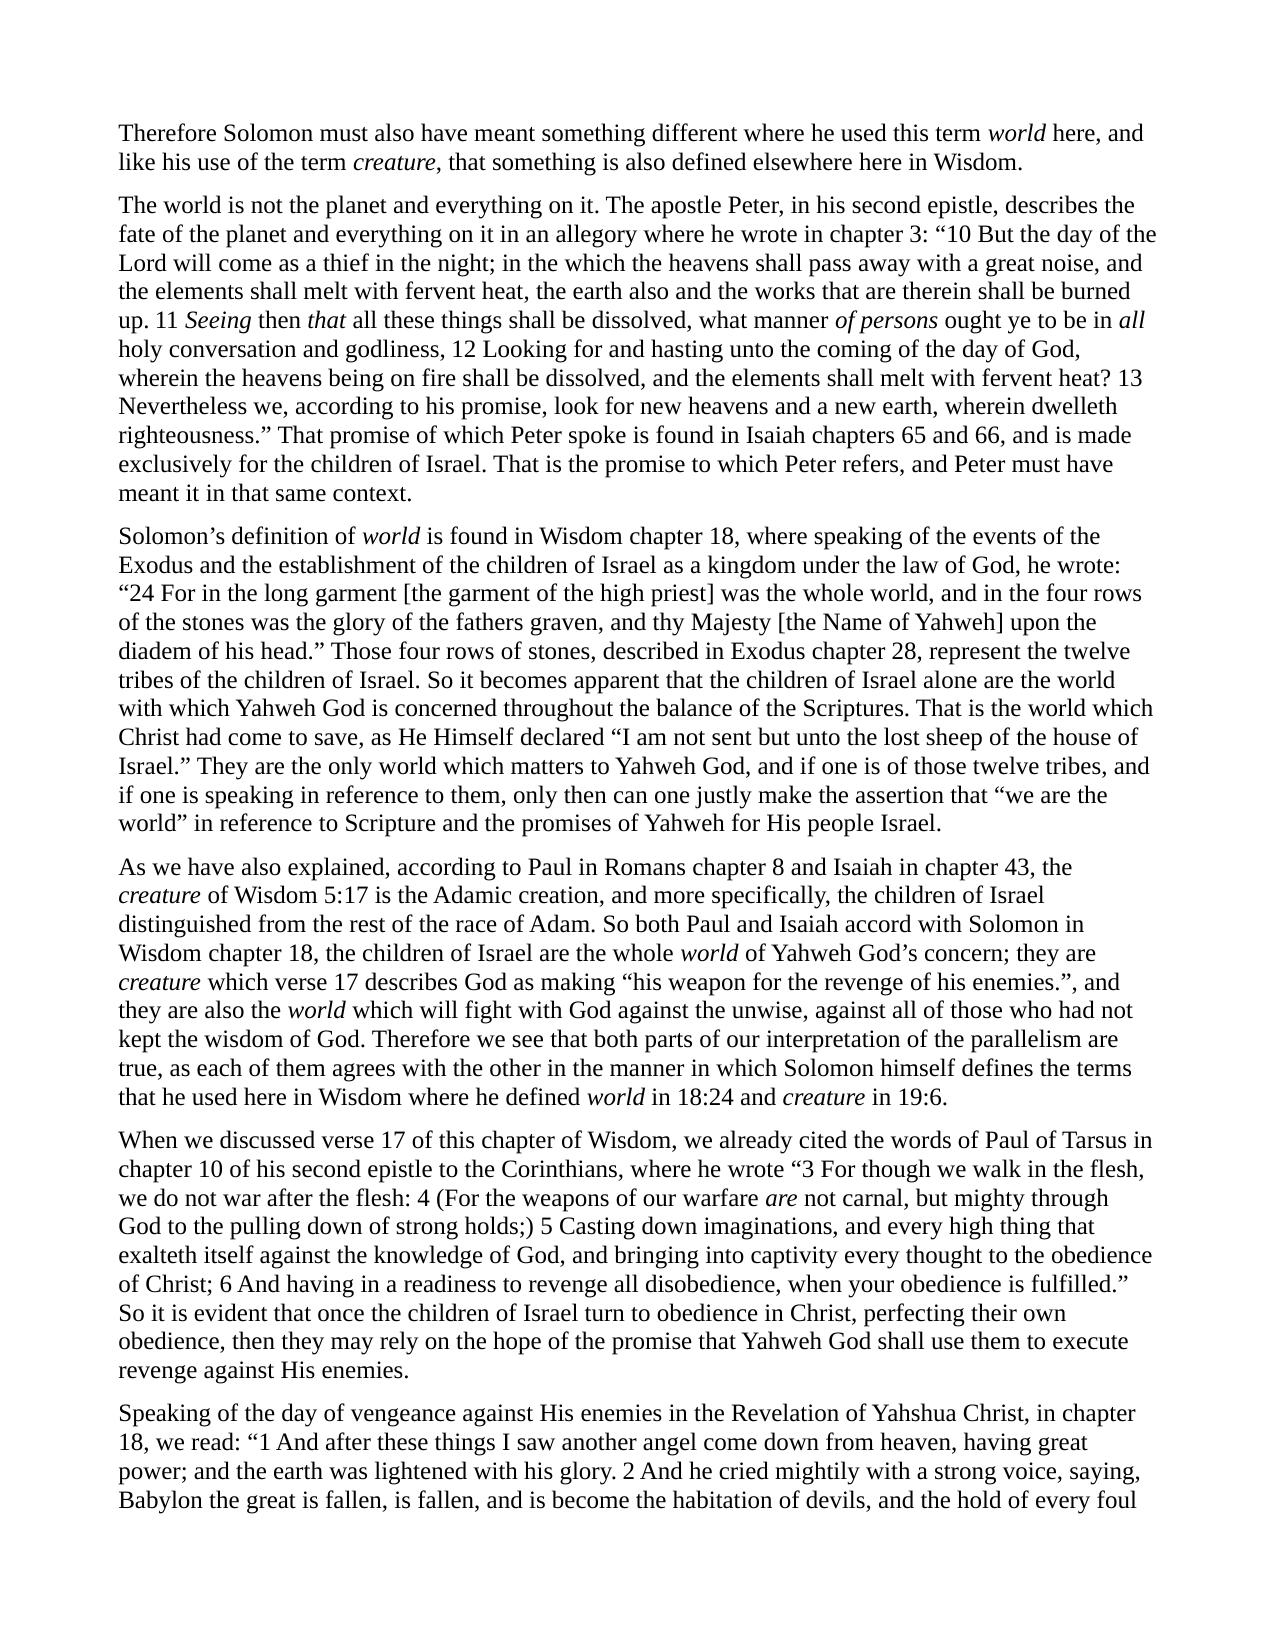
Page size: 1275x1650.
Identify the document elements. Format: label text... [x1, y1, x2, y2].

text The world is not the planet and everything on it. The apostle Peter, in his second epistle, describes the fate of the planet and everything on it in an allegory where he wrote in chapter 3: “10 But the day of the Lord will come as a thief in the night; in the which the heavens shall pass away with a great noise, and the elements shall melt with fervent heat, the earth also and the works that are therein shall be burned up. 11 Seeing then that all these things shall be dissolved, what manner of persons ought ye to be in all holy conversation and godliness, 12 Looking for and hasting unto the coming of the day of God, wherein the heavens being on fire shall be dissolved, and the elements shall melt with fervent heat? 13 Nevertheless we, according to his promise, look for new heavens and a new earth, wherein dwelleth righteousness.” That promise of which Peter spoke is found in Isaiah chapters 65 and 66, and is made exclusively for the children of Israel. That is the promise to which Peter refers, and Peter must have meant it in that same context. [118, 190, 1157, 506]
text Speaking of the day of vengeance against His enemies in the Revelation of Yahshua Christ, in chapter 18, we read: “1 And after these things I saw another angel come down from heaven, having great power; and the earth was lightened with his glory. 2 And he cried mightily with a strong voice, saying, Babylon the great is fallen, is fallen, and is become the habitation of devils, and the hold of every foul [118, 1398, 1157, 1513]
text Therefore Solomon must also have meant something different where he used this term world here, and like his use of the term creature, that something is also defined elsewhere here in Wisdom. [118, 118, 1157, 176]
text Solomon’s definition of world is found in Wisdom chapter 18, where speaking of the events of the Exodus and the establishment of the children of Israel as a kingdom under the law of God, he wrote: “24 For in the long garment [the garment of the high priest] was the whole world, and in the four rows of the stones was the glory of the fathers graven, and thy Majesty [the Name of Yahweh] upon the diadem of his head.” Those four rows of stones, described in Exodus chapter 28, represent the twelve tribes of the children of Israel. So it becomes apparent that the children of Israel alone are the world with which Yahweh God is concerned throughout the balance of the Scriptures. That is the world which Christ had come to save, as He Himself declared “I am not sent but unto the lost sheep of the house of Israel.” They are the only world which matters to Yahweh God, and if one is of those twelve tribes, and if one is speaking in reference to them, only then can one justly make the assertion that “we are the world” in reference to Scripture and the promises of Yahweh for His people Israel. [118, 521, 1157, 837]
text When we discussed verse 17 of this chapter of Wisdom, we already cited the words of Paul of Tarsus in chapter 10 of his second epistle to the Corinthians, where he wrote “3 For though we walk in the flesh, we do not war after the flesh: 4 (For the weapons of our warfare are not carnal, but mighty through God to the pulling down of strong holds;) 5 Casting down imaginations, and every high thing that exalteth itself against the knowledge of God, and bringing into captivity every thought to the obedience of Christ; 6 And having in a readiness to revenge all disobedience, when your obedience is fulfilled.” So it is evident that once the children of Israel turn to obedience in Christ, perfecting their own obedience, then they may rely on the hope of the promise that Yahweh God shall use them to execute revenge against His enemies. [118, 1125, 1157, 1384]
text As we have also explained, according to Paul in Romans chapter 8 and Isaiah in chapter 43, the creature of Wisdom 5:17 is the Adamic creation, and more specifically, the children of Israel distinguished from the rest of the race of Adam. So both Paul and Isaiah accord with Solomon in Wisdom chapter 18, the children of Israel are the whole world of Yahweh God’s concern; they are creature which verse 17 describes God as making “his weapon for the revenge of his enemies.”, and they are also the world which will fight with God against the unwise, against all of those who had not kept the wisdom of God. Therefore we see that both parts of our interpretation of the parallelism are true, as each of them agrees with the other in the manner in which Solomon himself defines the terms that he used here in Wisdom where he defined world in 18:24 and creature in 19:6. [118, 852, 1157, 1111]
